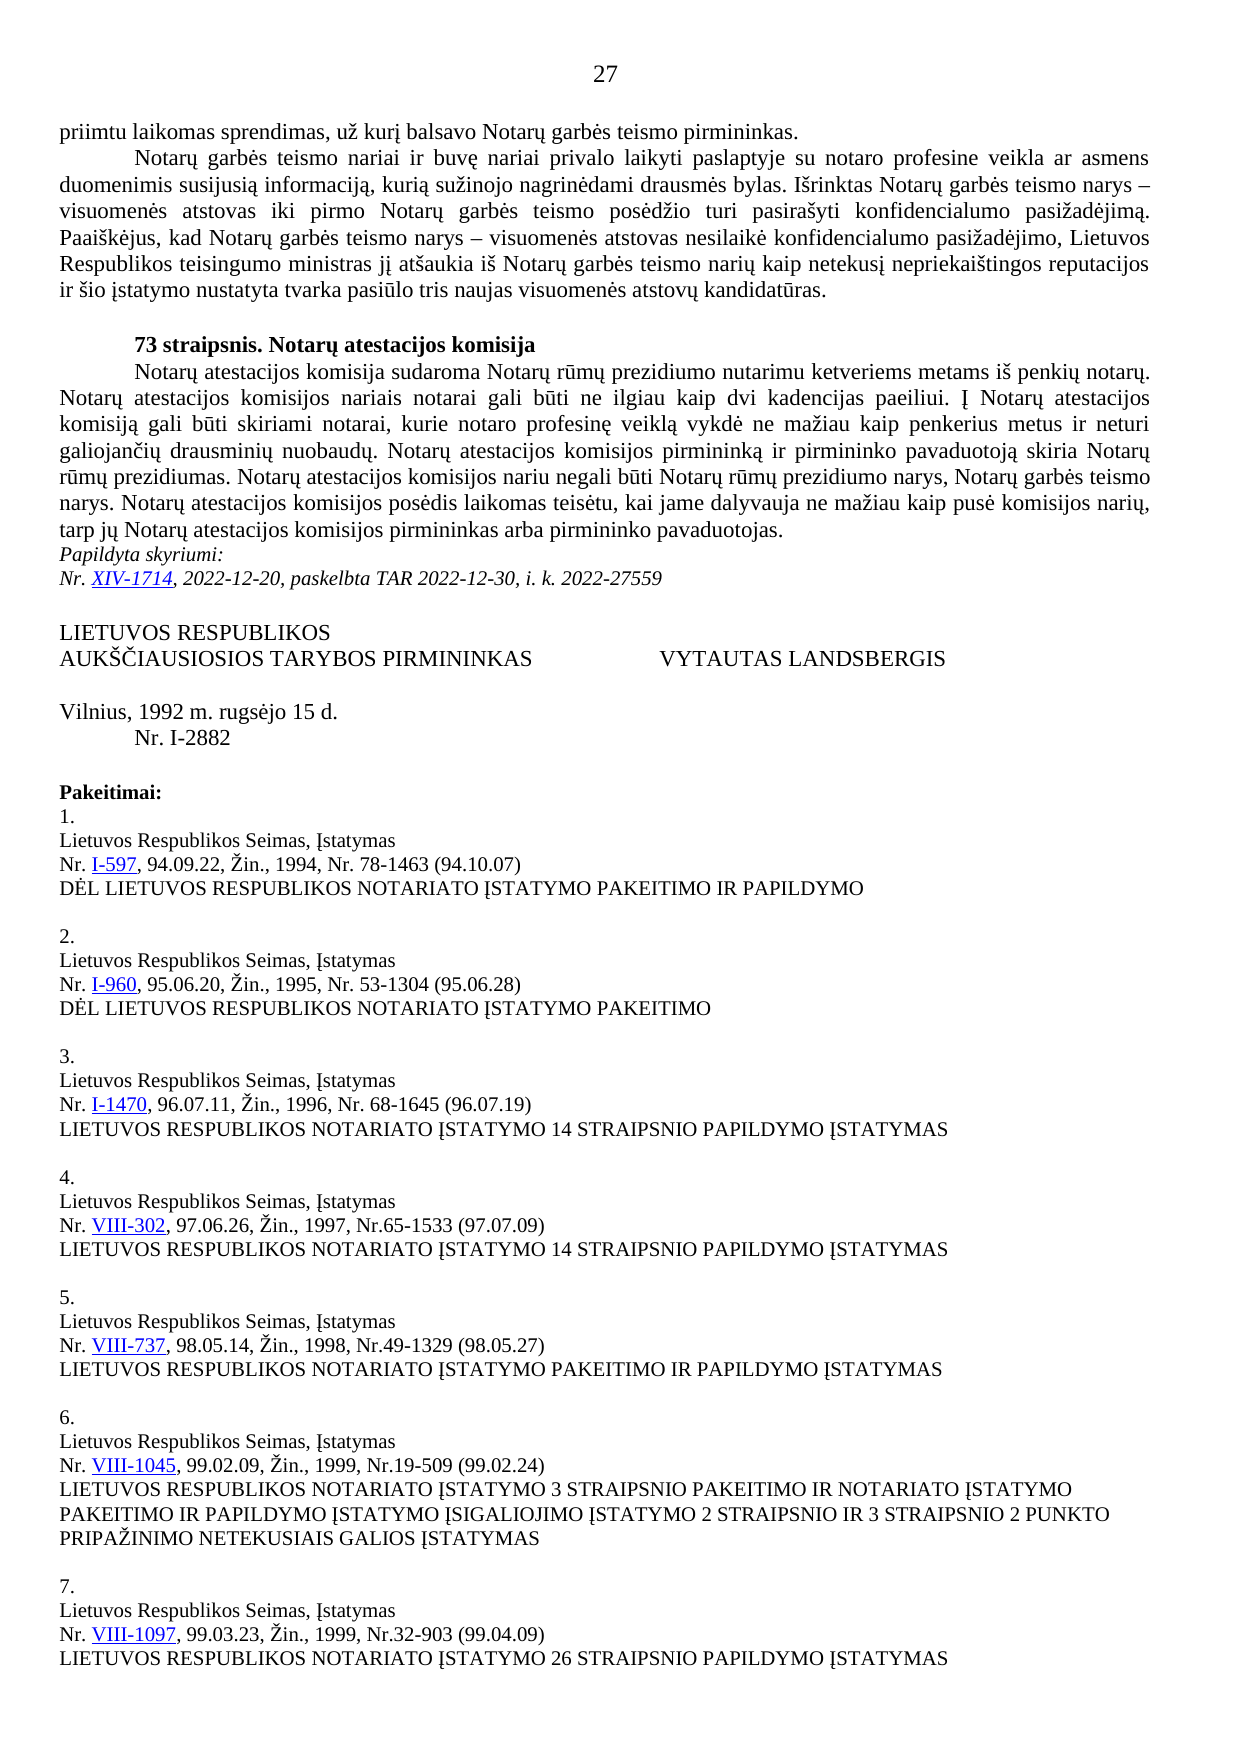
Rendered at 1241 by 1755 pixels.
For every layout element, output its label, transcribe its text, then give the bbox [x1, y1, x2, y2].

text Lietuvos Respublikos Seimas, Įstatymas [59, 1068, 1152, 1092]
text LIETUVOS RESPUBLIKOS NOTARIATO ĮSTATYMO 26 STRAIPSNIO PAPILDYMO ĮSTATYMAS [59, 1646, 1152, 1670]
text LIETUVOS RESPUBLIKOS NOTARIATO ĮSTATYMO 14 STRAIPSNIO PAPILDYMO ĮSTATYMAS [59, 1237, 1152, 1261]
text Nr. VIII-1097, 99.03.23, Žin., 1999, Nr.32-903 (99.04.09) [59, 1622, 1152, 1646]
text DĖL LIETUVOS RESPUBLIKOS NOTARIATO ĮSTATYMO PAKEITIMO IR PAPILDYMO [59, 876, 1152, 900]
text LIETUVOS RESPUBLIKOS NOTARIATO ĮSTATYMO 14 STRAIPSNIO PAPILDYMO ĮSTATYMAS [59, 1116, 1152, 1141]
text LIETUVOS RESPUBLIKOS NOTARIATO ĮSTATYMO PAKEITIMO IR PAPILDYMO ĮSTATYMAS [59, 1357, 1152, 1381]
text AUKŠČIAUSIOSIOS TARYBOS PIRMININKAS VYTAUTAS LANDSBERGIS [59, 645, 1152, 672]
text Notarų garbės teismo nariai ir buvę nariai privalo laikyti paslaptyje su notaro profesine veikla ar asmens duomenimis susijusią informaciją, kurią sužinojo nagrinėdami drausmės bylas. Išrinktas Notarų garbės teismo narys ‒ visuomenės atstovas iki pirmo Notarų garbės teismo posėdžio turi pasirašyti konfidencialumo pasižadėjimą. Paaiškėjus, kad Notarų garbės teismo narys ‒ visuomenės atstovas nesilaikė konfidencialumo pasižadėjimo, Lietuvos Respublikos teisingumo ministras jį atšaukia iš Notarų garbės teismo narių kaip netekusį nepriekaištingos reputacijos ir šio įstatymo nustatyta tvarka pasiūlo tris naujas visuomenės atstovų kandidatūras. [59, 144, 1152, 303]
text Papildyta skyriumi: [59, 542, 1152, 566]
text LIETUVOS RESPUBLIKOS [59, 619, 1152, 645]
text Pakeitimai: [59, 779, 1152, 804]
text Notarų atestacijos komisija sudaroma Notarų rūmų prezidiumo nutarimu ketveriems metams iš penkių notarų. Notarų atestacijos komisijos nariais notarai gali būti ne ilgiau kaip dvi kadencijas paeiliui. Į Notarų atestacijos komisiją gali būti skiriami notarai, kurie notaro profesinę veiklą vykdė ne mažiau kaip penkerius metus ir neturi galiojančių drausminių nuobaudų. Notarų atestacijos komisijos pirmininką ir pirmininko pavaduotoją skiria Notarų rūmų prezidiumas. Notarų atestacijos komisijos nariu negali būti Notarų rūmų prezidiumo narys, Notarų garbės teismo narys. Notarų atestacijos komisijos posėdis laikomas teisėtu, kai jame dalyvauja ne mažiau kaip pusė komisijos narių, tarp jų Notarų atestacijos komisijos pirmininkas arba pirmininko pavaduotojas. [59, 358, 1152, 542]
text Lietuvos Respublikos Seimas, Įstatymas [59, 1429, 1152, 1453]
text Nr. I-2882 [59, 724, 1152, 751]
text Nr. VIII-302, 97.06.26, Žin., 1997, Nr.65-1533 (97.07.09) [59, 1213, 1152, 1237]
text Nr. VIII-1045, 99.02.09, Žin., 1999, Nr.19-509 (99.02.24) [59, 1453, 1152, 1477]
text 4. [59, 1164, 1152, 1189]
text 3. [59, 1044, 1152, 1068]
text 5. [59, 1285, 1152, 1309]
text Nr. XIV-1714, 2022-12-20, paskelbta TAR 2022-12-30, i. k. 2022-27559 [59, 566, 1152, 590]
text DĖL LIETUVOS RESPUBLIKOS NOTARIATO ĮSTATYMO PAKEITIMO [59, 996, 1152, 1020]
text Nr. I-597, 94.09.22, Žin., 1994, Nr. 78-1463 (94.10.07) [59, 852, 1152, 876]
text priimtu laikomas sprendimas, už kurį balsavo Notarų garbės teismo pirmininkas. [59, 118, 1152, 144]
text Lietuvos Respublikos Seimas, Įstatymas [59, 828, 1152, 852]
text LIETUVOS RESPUBLIKOS NOTARIATO ĮSTATYMO 3 STRAIPSNIO PAKEITIMO IR NOTARIATO ĮSTATYMO PAKEITIMO IR PAPILDYMO ĮSTATYMO ĮSIGALIOJIMO ĮSTATYMO 2 STRAIPSNIO IR 3 STRAIPSNIO 2 PUNKTO PRIPAŽINIMO NETEKUSIAIS GALIOS ĮSTATYMAS [59, 1477, 1152, 1549]
text Vilnius, 1992 m. rugsėjo 15 d. [59, 698, 1152, 724]
text Nr. I-960, 95.06.20, Žin., 1995, Nr. 53-1304 (95.06.28) [59, 972, 1152, 996]
text Nr. I-1470, 96.07.11, Žin., 1996, Nr. 68-1645 (96.07.19) [59, 1092, 1152, 1116]
text 2. [59, 924, 1152, 948]
text Lietuvos Respublikos Seimas, Įstatymas [59, 948, 1152, 972]
text Lietuvos Respublikos Seimas, Įstatymas [59, 1189, 1152, 1213]
text Nr. VIII-737, 98.05.14, Žin., 1998, Nr.49-1329 (98.05.27) [59, 1333, 1152, 1357]
text 73 straipsnis. Notarų atestacijos komisija [59, 331, 1152, 358]
text Lietuvos Respublikos Seimas, Įstatymas [59, 1598, 1152, 1622]
text 6. [59, 1405, 1152, 1429]
text 7. [59, 1574, 1152, 1598]
text 1. [59, 804, 1152, 828]
text Lietuvos Respublikos Seimas, Įstatymas [59, 1309, 1152, 1333]
